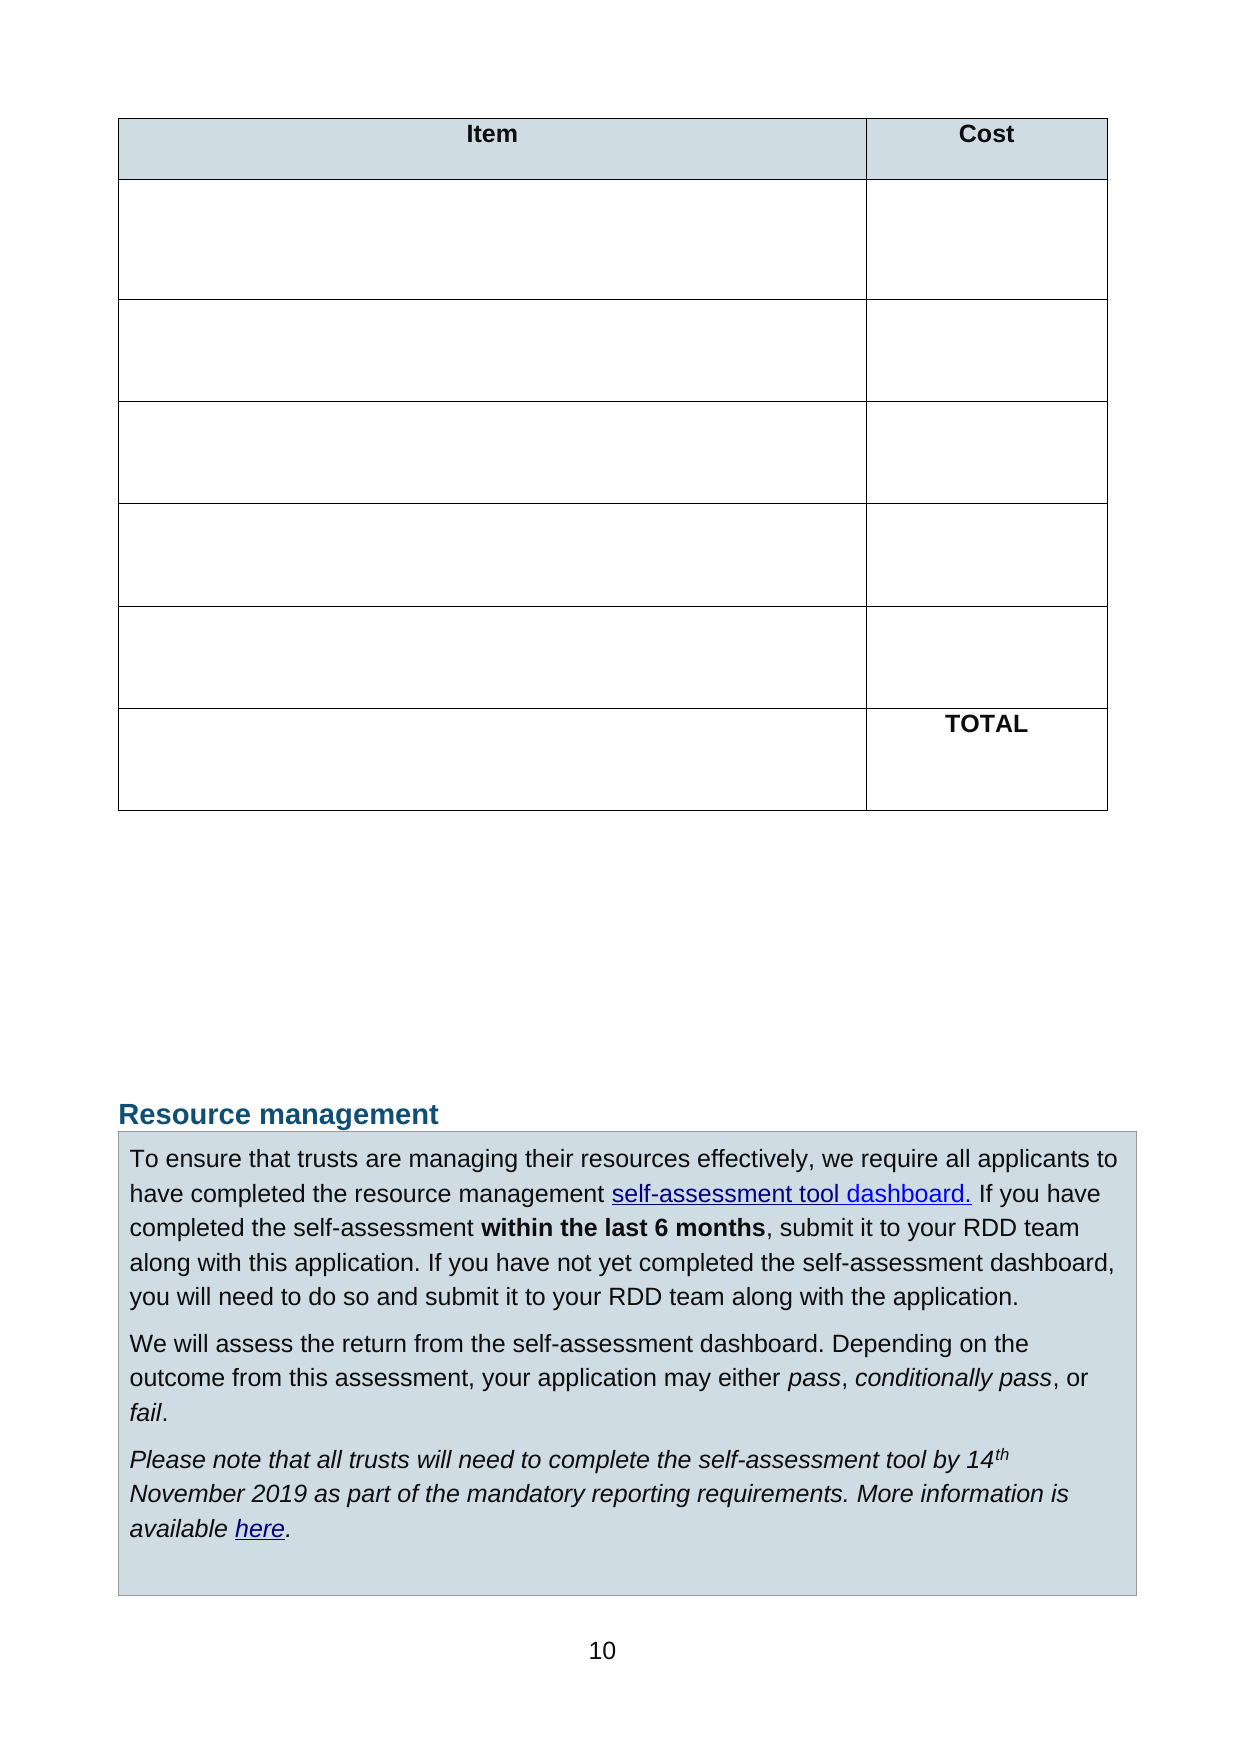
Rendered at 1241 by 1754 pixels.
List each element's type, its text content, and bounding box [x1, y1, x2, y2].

table_cell [119, 402, 866, 503]
table_header Cost [867, 119, 1107, 179]
table_cell [867, 504, 1107, 606]
table_cell [867, 402, 1107, 503]
table_cell [119, 300, 866, 401]
subtitle Resource management [118, 1097, 1107, 1131]
table_cell [119, 180, 866, 299]
table_cell [867, 300, 1107, 401]
table_cell [119, 709, 866, 810]
table_cell [867, 180, 1107, 299]
table_cell [119, 607, 866, 708]
table_cell [119, 504, 866, 606]
table_header To ensure that trusts are managing their resources effectively, we require all applicants to have completed the resource management self-assessment tool dashboard. If you have completed the self-assessment within the last 6 months, submit it to your RDD team along with this application. If you have not yet completed the self-assessment dashboard, you will need to do so and submit it to your RDD team along with the application. We will assess the return from the self-assessment dashboard. Depending on the outcome from this assessment, your application may either pass, conditionally pass, or fail. Please note that all trusts will need to complete the self-assessment tool by 14th November 2019 as part of the mandatory reporting requirements. More information is available here. [119, 1132, 1136, 1595]
table_cell [867, 607, 1107, 708]
table_header Item [119, 119, 866, 179]
table_cell TOTAL [867, 709, 1107, 810]
